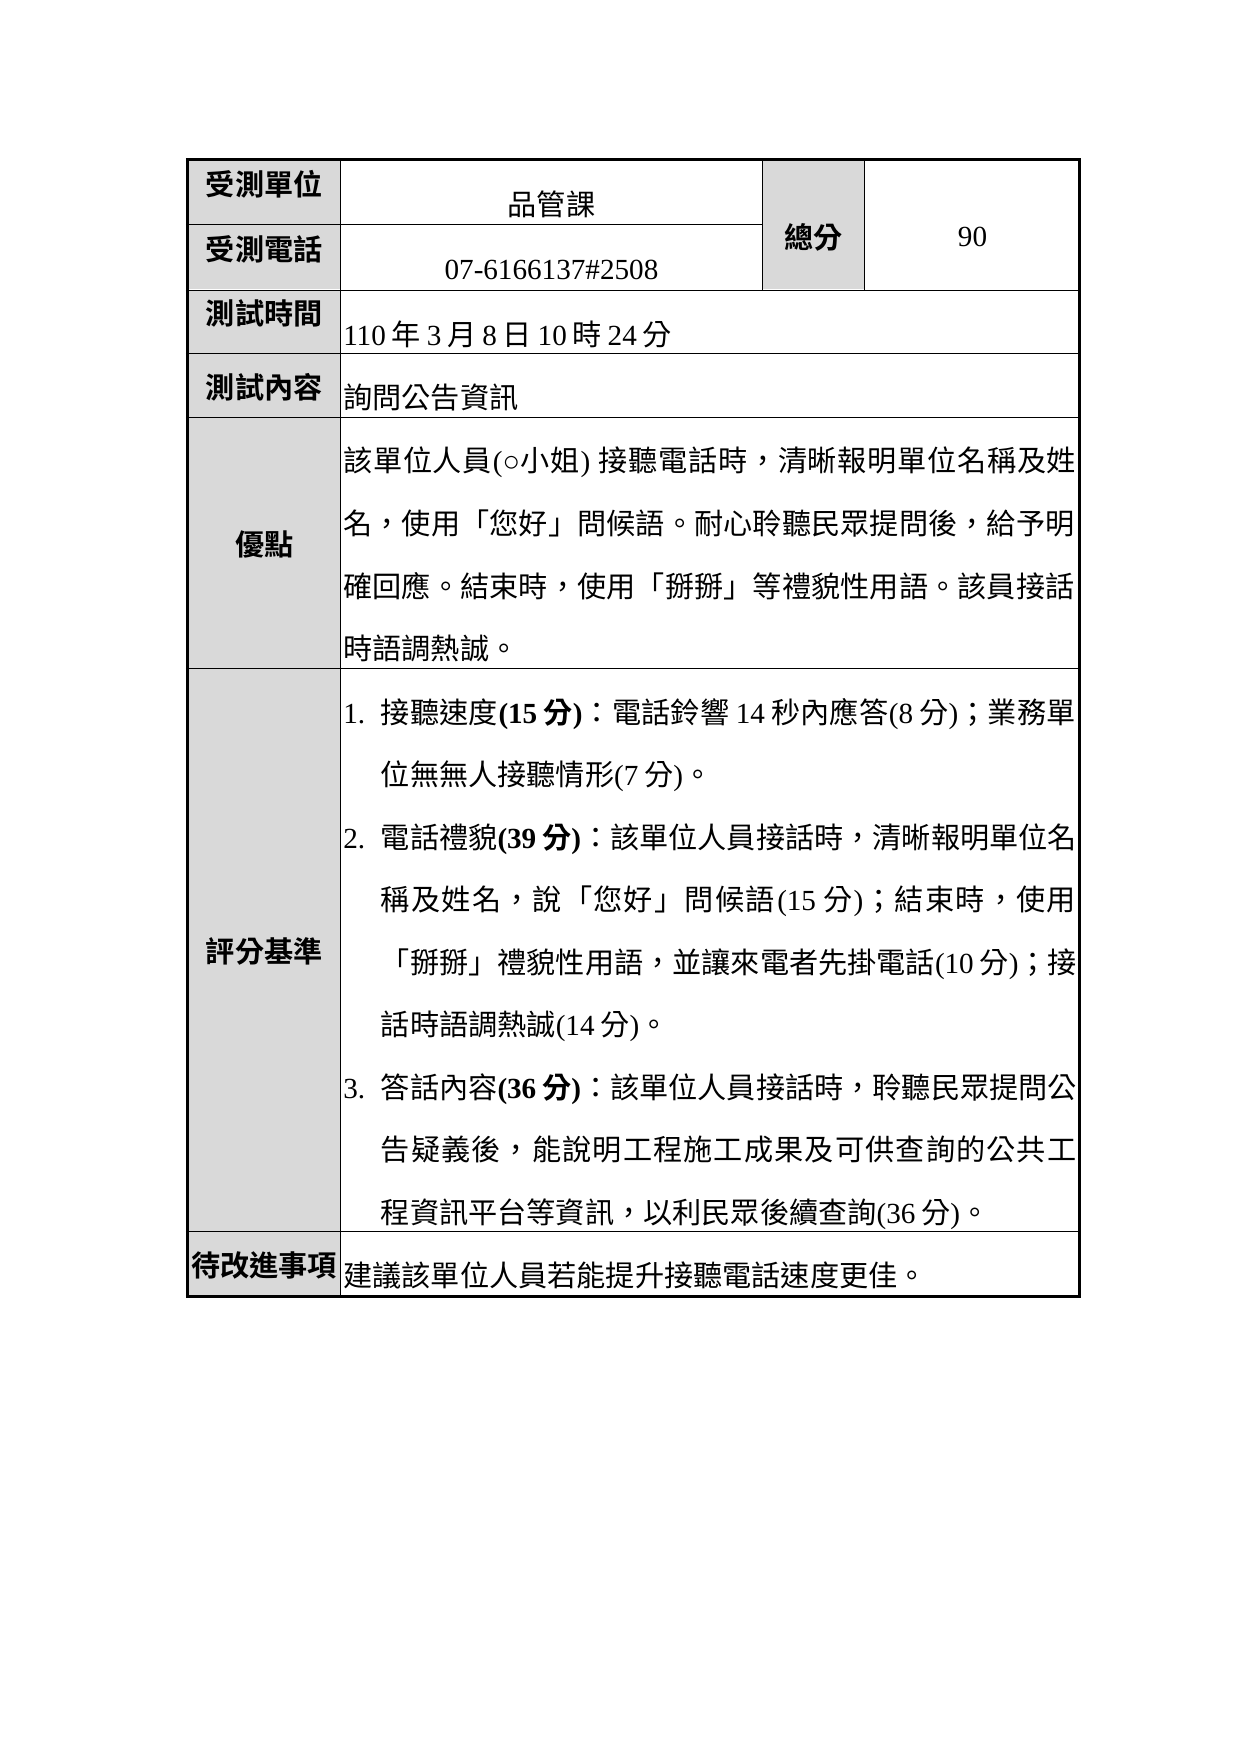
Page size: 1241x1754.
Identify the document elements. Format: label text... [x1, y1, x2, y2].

table_cell 優點 [189, 418, 340, 668]
table_cell 詢問公告資訊 [341, 354, 1078, 417]
table_cell 待改進事項 [189, 1232, 340, 1295]
table_cell 受測電話 [189, 225, 340, 289]
table_cell 建議該單位人員若能提升接聽電話速度更佳。 [341, 1232, 1078, 1295]
table_cell 110年3月8日10時24分 [341, 291, 1078, 353]
table_cell 07-6166137#2508 [341, 225, 762, 289]
table_cell 測試內容 [189, 354, 340, 417]
table_cell 該單位人員(○小姐) 接聽電話時，清晰報明單位名稱及姓名，使用「您好」問候語。耐心聆聽民眾提問後，給予明確回應。結束時，使用「掰掰」等禮貌性用語。該員接話時語調熱誠。 [341, 418, 1078, 668]
table_header 總分 [763, 161, 864, 289]
table_header 受測單位 [189, 161, 340, 224]
table_header 90 [865, 161, 1078, 289]
table_header 品管課 [341, 161, 762, 224]
table_cell 測試時間 [189, 291, 340, 353]
table_cell 接聽速度(15分)：電話鈴響14秒內應答(8分)；業務單位無無人接聽情形(7分)。 電話禮貌(39分)：該單位人員接話時，清晰報明單位名稱及姓名，說「您好」問候語(15分)；結束時，使用「掰掰」禮貌性用語，並讓來電者先掛電話(10分)；接話時語調熱誠(14分)。 答話內容(36分)：該單位人員接話時，聆聽民眾提問公告疑義後，能說明工程施工成果及可供查詢的公共工程資訊平台等資訊，以利民眾後續查詢(36分)。 [341, 669, 1078, 1231]
table_cell 評分基準 [189, 669, 340, 1231]
